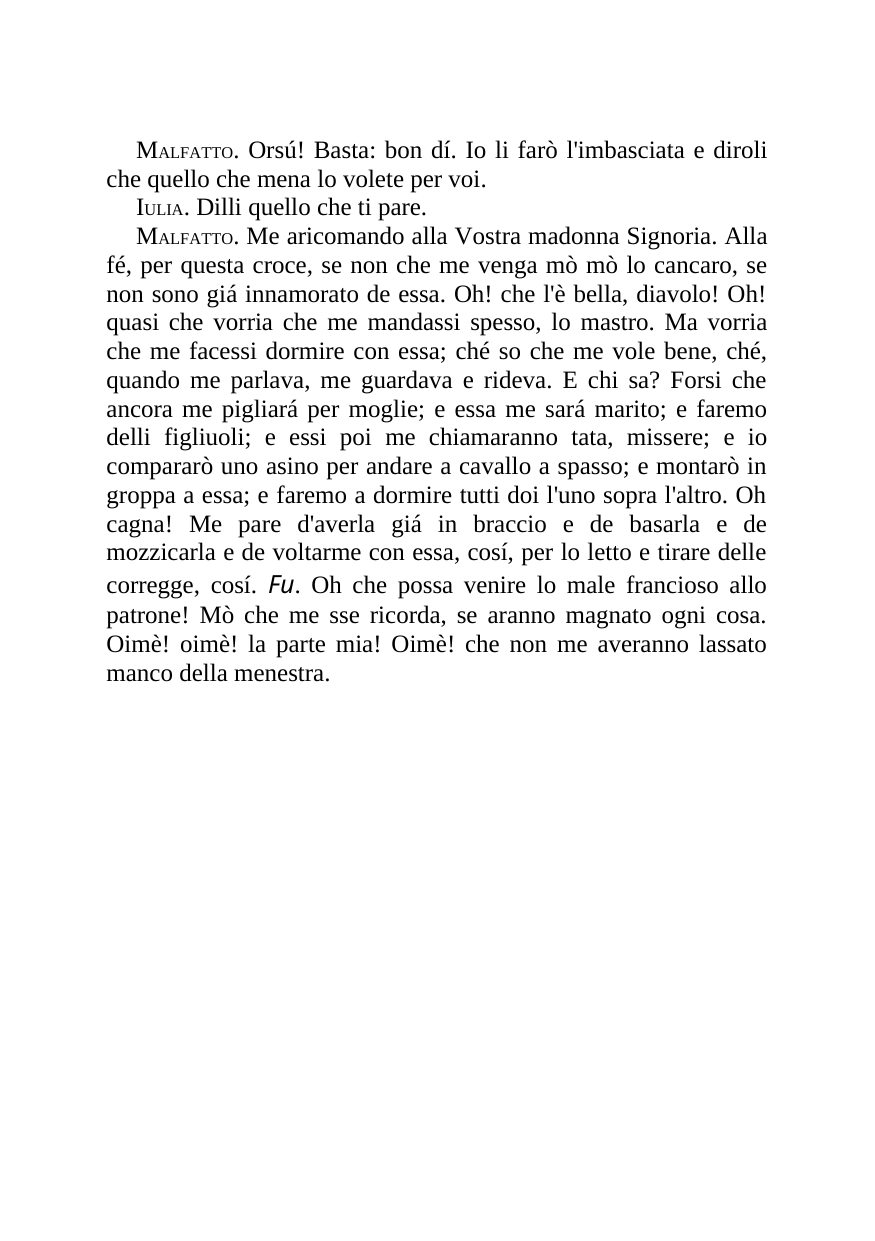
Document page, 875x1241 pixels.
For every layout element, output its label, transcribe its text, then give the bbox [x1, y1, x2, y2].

text Malfatto. Me aricomando alla Vostra madonna Signoria. Alla fé, per questa croce, se non che me venga mò mò lo cancaro, se non sono giá innamorato de essa. Oh! che l'è bella, diavolo! Oh! quasi che vorria che me mandassi spesso, lo mastro. Ma vorria che me facessi dormire con essa; ché so che me vole bene, ché, quando me parlava, me guardava e rideva. E chi sa? Forsi che ancora me pigliará per moglie; e essa me sará marito; e faremo delli figliuoli; e essi poi me chiamaranno tata, missere; e io compararò uno asino per andare a cavallo a spasso; e montarò in groppa a essa; e faremo a dormire tutti doi l'uno sopra l'altro. Oh cagna! Me pare d'averla giá in braccio e de basarla e de mozzicarla e de voltarme con essa, cosí, per lo letto e tirare delle corregge, cosí. Fu. Oh che possa venire lo male francioso allo patrone! Mò che me sse ricorda, se aranno magnato ogni cosa. Oimè! oimè! la parte mia! Oimè! che non me averanno lassato manco della menestra. [106, 221, 768, 687]
text Iulia. Dilli quello che ti pare. [106, 192, 768, 221]
text Malfatto. Orsú! Basta: bon dí. Io li farò l'imbasciata e diroli che quello che mena lo volete per voi. [106, 135, 768, 192]
